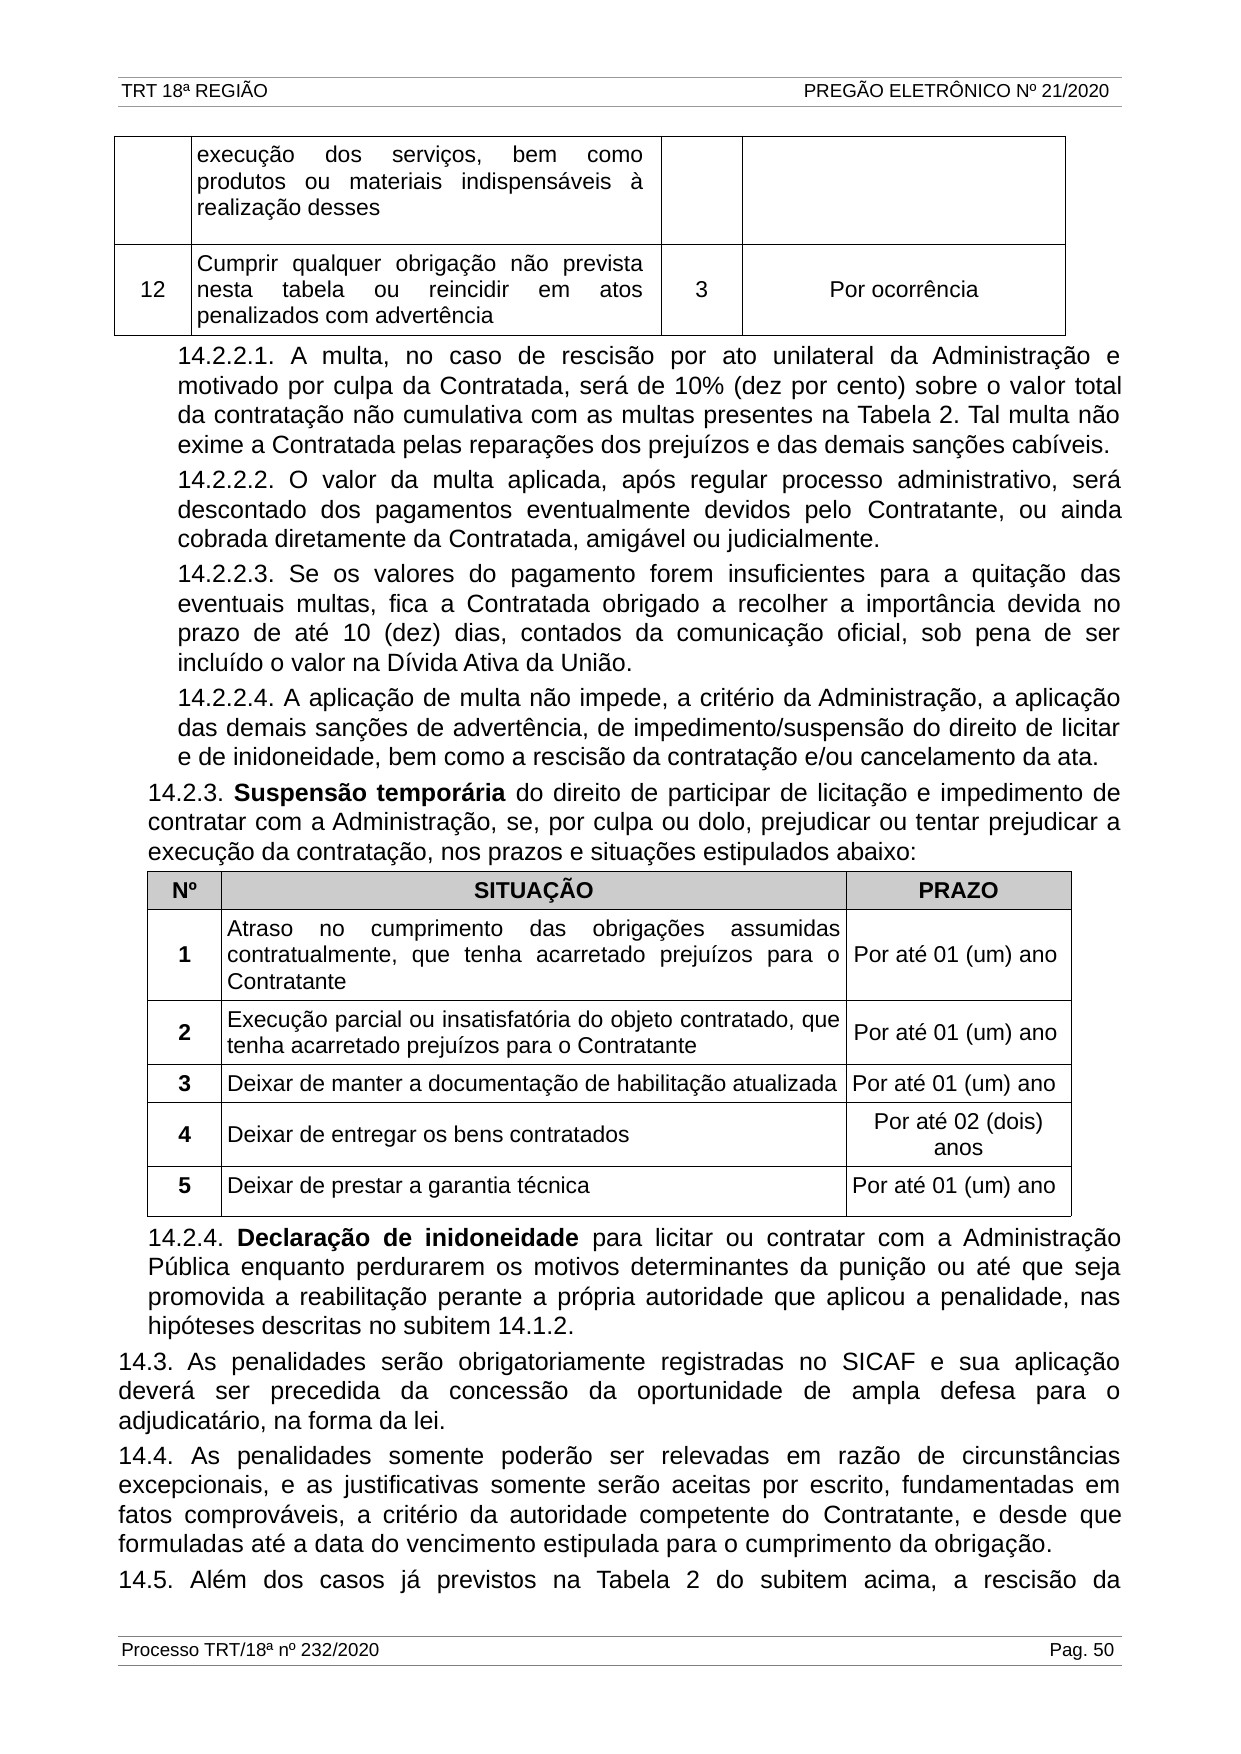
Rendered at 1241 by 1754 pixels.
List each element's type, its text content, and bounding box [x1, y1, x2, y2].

table_cell Cumprir qualquer obrigação não prevista nesta tabela ou reincidir em atos penalizados com advertência [192, 245, 661, 334]
text 14.2.3. Suspensão temporária do direito de participar de licitação e impedimento de contratar com a Administração, se, por culpa ou dolo, prejudicar ou tentar prejudicar a execução da contratação, nos prazos e situações estipulados abaixo: [148, 777, 1122, 865]
table_cell 2 [148, 1001, 221, 1064]
text 14.5. Além dos casos já previstos na Tabela 2 do subitem acima, a rescisão da [118, 1564, 1122, 1594]
table_cell Deixar de prestar a garantia técnica [222, 1167, 846, 1216]
text 14.3. As penalidades serão obrigatoriamente registradas no SICAF e sua aplicação deverá ser precedida da concessão da oportunidade de ampla defesa para o adjudicatário, na forma da lei. [118, 1346, 1122, 1434]
text 14.2.2.2. O valor da multa aplicada, após regular processo administrativo, será descontado dos pagamentos eventualmente devidos pelo Contratante, ou ainda cobrada diretamente da Contratada, amigável ou judicialmente. [177, 464, 1122, 553]
table_cell Por ocorrência [743, 245, 1065, 334]
text 14.2.2.4. A aplicação de multa não impede, a critério da Administração, a aplicação das demais sanções de advertência, de impedimento/suspensão do direito de licitar e de inidoneidade, bem como a rescisão da contratação e/ou cancelamento da ata. [177, 683, 1122, 771]
text 14.2.2.3. Se os valores do pagamento forem insuficientes para a quitação das eventuais multas, fica a Contratada obrigado a recolher a importância devida no prazo de até 10 (dez) dias, contados da comunicação oficial, sob pena de ser incluído o valor na Dívida Ativa da União. [177, 559, 1122, 677]
table_cell Por até 02 (dois) anos [847, 1103, 1071, 1166]
table_cell Por até 01 (um) ano [847, 1001, 1071, 1064]
table_cell execução dos serviços, bem como produtos ou materiais indispensáveis à realização desses [192, 137, 661, 244]
table_cell Por até 01 (um) ano [847, 1065, 1071, 1102]
table_cell 12 [115, 245, 191, 334]
table_cell 4 [148, 1103, 221, 1166]
table_cell Execução parcial ou insatisfatória do objeto contratado, que tenha acarretado prejuízos para o Contratante [222, 1001, 846, 1064]
table_cell 3 [662, 245, 742, 334]
text 14.2.4. Declaração de inidoneidade para licitar ou contratar com a Administração Pública enquanto perdurarem os motivos determinantes da punição ou até que seja promovida a reabilitação perante a própria autoridade que aplicou a penalidade, nas hipóteses descritas no subitem 14.1.2. [148, 1222, 1122, 1340]
text 14.4. As penalidades somente poderão ser relevadas em razão de circunstâncias excepcionais, e as justificativas somente serão aceitas por escrito, fundamentadas em fatos comprováveis, a critério da autoridade competente do Contratante, e desde que formuladas até a data do vencimento estipulada para o cumprimento da obrigação. [118, 1440, 1122, 1558]
table_cell 3 [148, 1065, 221, 1102]
table_cell [662, 137, 742, 244]
table_cell 1 [148, 910, 221, 1000]
table_cell 5 [148, 1167, 221, 1216]
table_header PRAZO [847, 872, 1071, 909]
table_cell [115, 137, 191, 244]
text 14.2.2.1. A multa, no caso de rescisão por ato unilateral da Administração e motivado por culpa da Contratada, será de 10% (dez por cento) sobre o valor total da contratação não cumulativa com as multas presentes na Tabela 2. Tal multa não exime a Contratada pelas reparações dos prejuízos e das demais sanções cabíveis. [177, 341, 1122, 458]
table_cell Por até 01 (um) ano [847, 1167, 1071, 1216]
table_cell Atraso no cumprimento das obrigações assumidas contratualmente, que tenha acarretado prejuízos para o Contratante [222, 910, 846, 1000]
table_cell Deixar de entregar os bens contratados [222, 1103, 846, 1166]
table_header SITUAÇÃO [222, 872, 846, 909]
table_cell Por até 01 (um) ano [847, 910, 1071, 1000]
table_header Nº [148, 872, 221, 909]
table_cell [743, 137, 1065, 244]
table_cell Deixar de manter a documentação de habilitação atualizada [222, 1065, 846, 1102]
